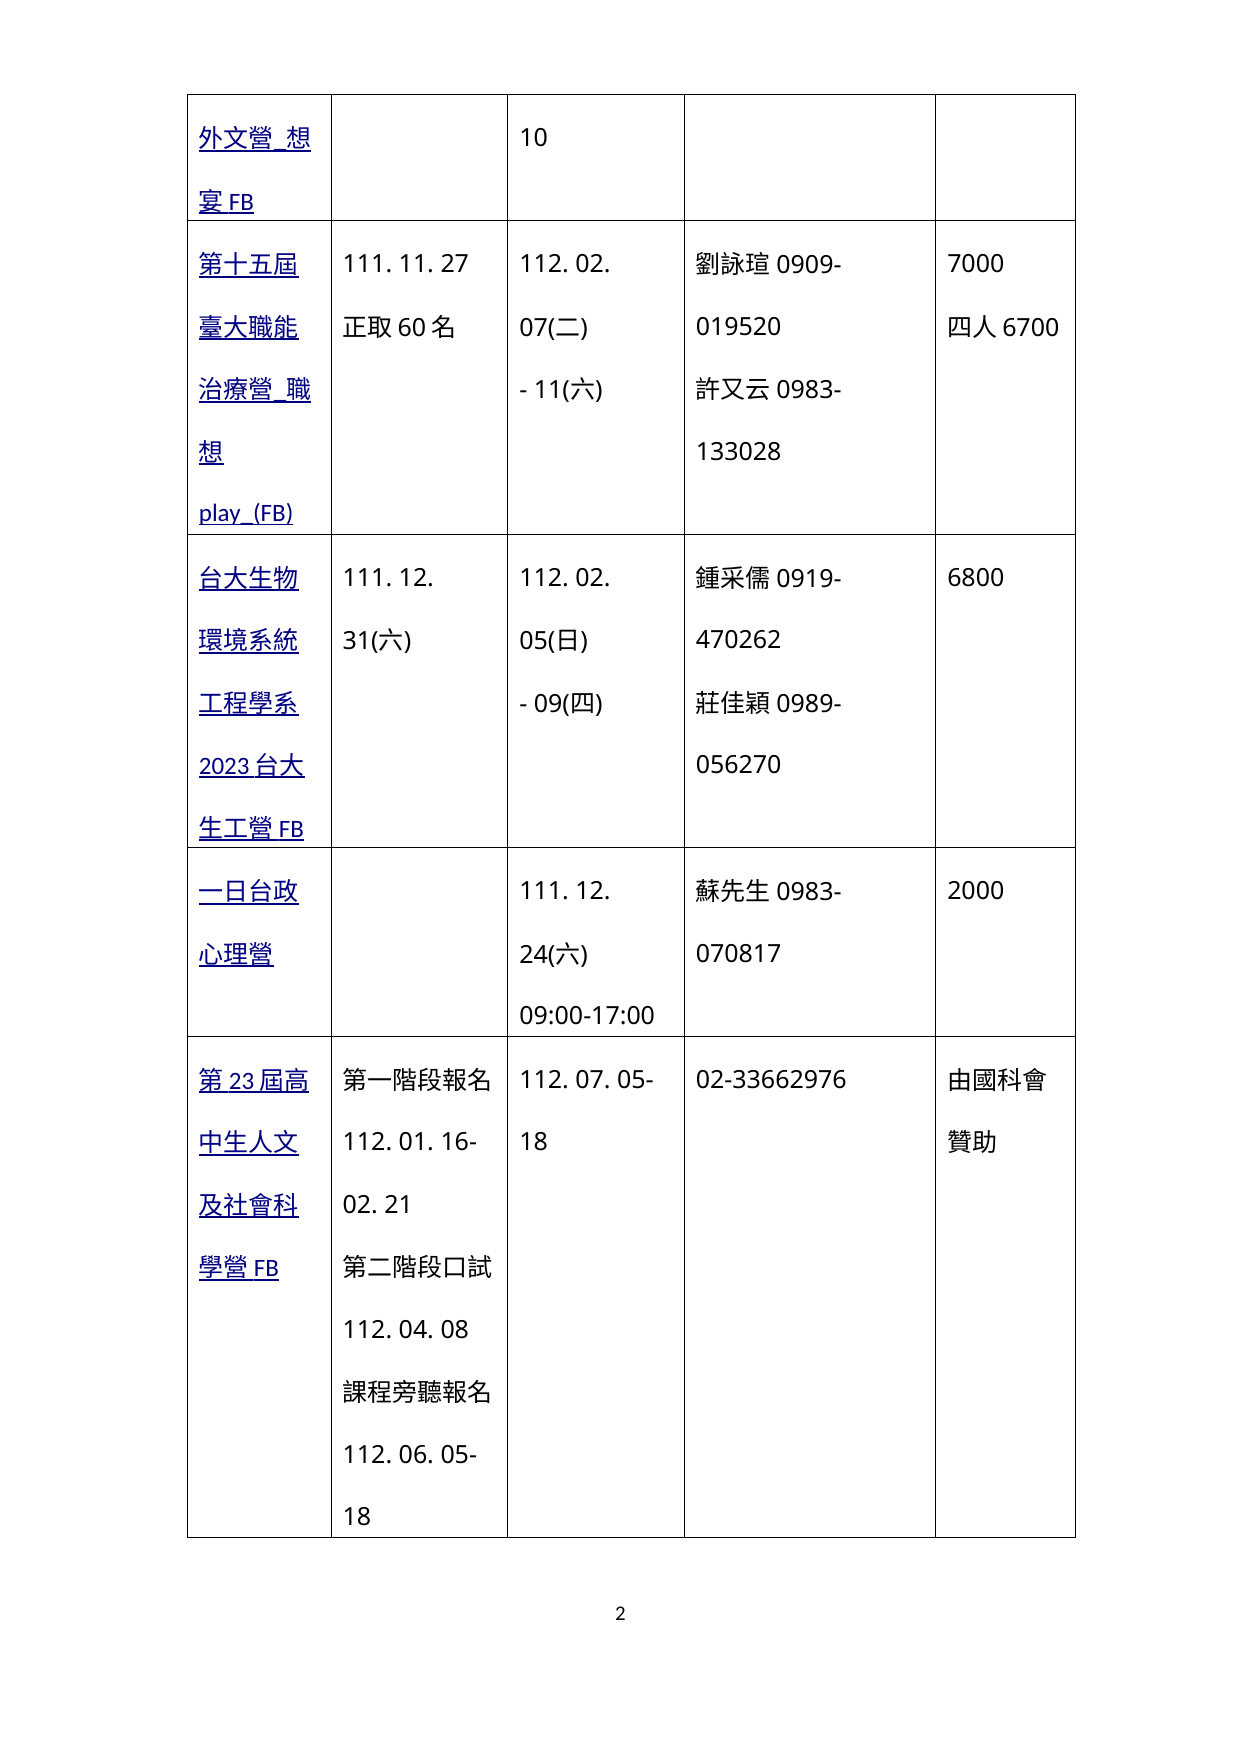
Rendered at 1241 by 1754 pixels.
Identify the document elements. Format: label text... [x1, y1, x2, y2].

table_cell 111. 12. 31(六) [332, 535, 507, 847]
table_cell 第一階段報名 112. 01. 16- 02. 21 第二階段口試 112. 04. 08 課程旁聽報名 112. 06. 05-18 [332, 1037, 507, 1537]
table_cell 台大生物環境系統工程學系2023台大生工營FB [188, 535, 331, 847]
table_cell 由國科會贊助 [936, 1037, 1075, 1537]
table_cell 112. 07. 05-18 [508, 1037, 684, 1537]
table_cell 第23屆高中生人文及社會科學營FB [188, 1037, 331, 1537]
table_cell [936, 95, 1075, 220]
table_cell [332, 95, 507, 220]
table_cell 第十五屆臺大職能治療營_職想play_(FB) [188, 221, 331, 534]
table_cell 6800 [936, 535, 1075, 847]
table_cell [332, 848, 507, 1036]
table_cell 10 [508, 95, 684, 220]
table_cell 02-33662976 [685, 1037, 935, 1537]
table_cell 蘇先生 0983-070817 [685, 848, 935, 1036]
table_cell [685, 95, 935, 220]
table_cell 外文營_想宴FB [188, 95, 331, 220]
table_cell 劉詠瑄 0909-019520 許又云 0983-133028 [685, 221, 935, 534]
table_cell 111. 12. 24(六) 09:00-17:00 [508, 848, 684, 1036]
table_cell 2000 [936, 848, 1075, 1036]
table_cell 鍾采儒 0919-470262 莊佳穎 0989-056270 [685, 535, 935, 847]
table_cell 7000 四人6700 [936, 221, 1075, 534]
table_cell 112. 02. 05(日) - 09(四) [508, 535, 684, 847]
table_cell 112. 02. 07(二) - 11(六) [508, 221, 684, 534]
table_cell 111. 11. 27 正取60名 [332, 221, 507, 534]
table_cell 一日台政心理營 [188, 848, 331, 1036]
